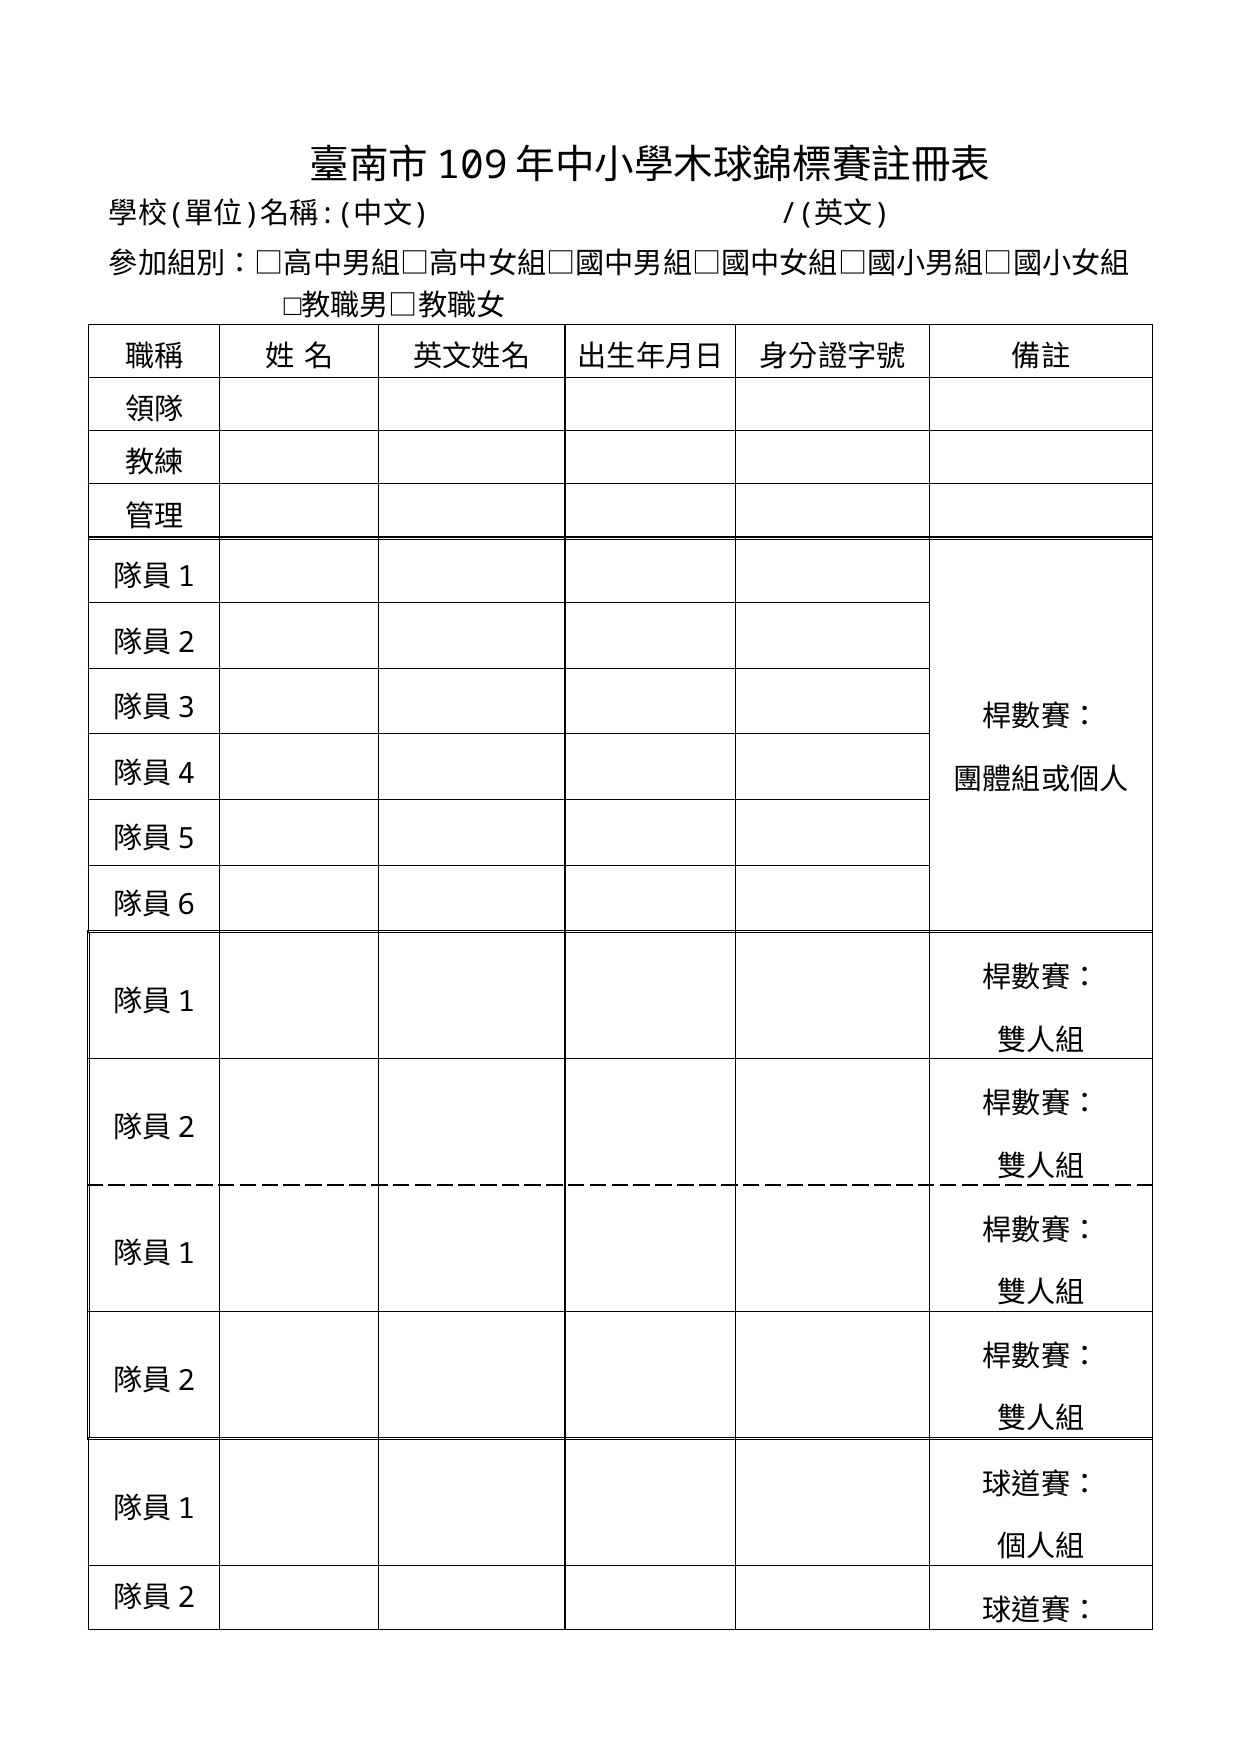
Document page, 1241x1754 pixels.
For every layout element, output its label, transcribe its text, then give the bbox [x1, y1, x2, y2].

table_cell [220, 933, 378, 1058]
table_cell 球道賽： [930, 1566, 1152, 1628]
table_cell 桿數賽： 團體組或個人 [930, 540, 1152, 930]
table_cell 桿數賽： 雙人組 [930, 1312, 1152, 1437]
table_cell [736, 933, 929, 1058]
table_cell 桿數賽： 雙人組 [930, 933, 1152, 1058]
table_cell [220, 378, 378, 430]
table_cell 球道賽： 個人組 [930, 1440, 1152, 1565]
table_cell 隊員6 [89, 866, 219, 930]
text 臺南市109年中小學木球錦標賽註冊表 [65, 119, 1175, 182]
table_cell 教練 [89, 431, 219, 483]
table_cell [220, 866, 378, 930]
table_cell [736, 431, 929, 483]
table_cell 隊員5 [89, 800, 219, 864]
table_cell [566, 603, 735, 668]
table_cell [379, 1566, 564, 1628]
table_cell [566, 1440, 735, 1565]
table_cell [220, 603, 378, 668]
table_header 身分證字號 [736, 325, 929, 377]
table_cell [566, 669, 735, 733]
table_cell 隊員4 [89, 734, 219, 799]
table_cell [566, 540, 735, 602]
table_cell [379, 866, 564, 930]
table_header 備註 [930, 325, 1152, 377]
table_cell [736, 800, 929, 864]
table_cell [566, 378, 735, 430]
table_cell [379, 603, 564, 668]
table_cell 隊員1 [89, 1440, 219, 1565]
table_cell [379, 431, 564, 483]
table_cell [220, 669, 378, 733]
table_cell [379, 1440, 564, 1565]
table_cell [736, 484, 929, 536]
table_cell [566, 1059, 735, 1184]
table_cell [736, 1440, 929, 1565]
table_cell [736, 734, 929, 799]
table_cell [736, 1059, 929, 1184]
table_cell [220, 1566, 378, 1628]
table_cell [736, 1184, 929, 1311]
table_cell 領隊 [89, 378, 219, 430]
table_cell 隊員2 [89, 1566, 219, 1628]
table_cell 隊員3 [89, 669, 219, 733]
table_cell [379, 734, 564, 799]
table_cell [220, 800, 378, 864]
table_header 姓名 [220, 325, 378, 377]
table_cell [220, 1184, 378, 1311]
table_cell [930, 484, 1152, 536]
table_cell [379, 378, 564, 430]
table_cell [566, 431, 735, 483]
table_cell [930, 378, 1152, 430]
text 參加組別：□高中男組□高中女組□國中男組□國中女組□國小男組□國小女組 [65, 239, 1175, 281]
table_cell [736, 669, 929, 733]
table_cell [566, 1566, 735, 1628]
table_cell 桿數賽： 雙人組 [930, 1184, 1152, 1311]
table_cell [736, 378, 929, 430]
text □教職男□教職女 [65, 281, 1175, 324]
table_cell [566, 1184, 735, 1311]
table_cell [379, 1184, 564, 1311]
table_cell [566, 800, 735, 864]
table_cell [220, 540, 378, 602]
table_cell [379, 1059, 564, 1184]
table_cell [736, 866, 929, 930]
table_cell [220, 1312, 378, 1437]
table_cell 管理 [89, 484, 219, 536]
table_cell 隊員1 [90, 933, 219, 1058]
table_cell [379, 669, 564, 733]
table_cell [220, 1059, 378, 1184]
table_cell [566, 933, 735, 1058]
table_cell 隊員2 [89, 603, 219, 668]
table_cell 隊員1 [90, 1184, 219, 1311]
table_cell [736, 603, 929, 668]
table_cell [736, 540, 929, 602]
table_cell 隊員1 [89, 540, 219, 602]
table_cell [379, 1312, 564, 1437]
table_cell [566, 866, 735, 930]
table_cell [566, 1312, 735, 1437]
table_cell 隊員2 [90, 1312, 219, 1437]
table_cell [379, 484, 564, 536]
table_cell [736, 1312, 929, 1437]
table_cell 隊員2 [90, 1059, 219, 1184]
table_cell [566, 734, 735, 799]
table_cell [220, 734, 378, 799]
table_cell [220, 1440, 378, 1565]
table_cell [566, 484, 735, 536]
table_cell [379, 540, 564, 602]
table_header 出生年月日 [566, 325, 735, 377]
table_header 英文姓名 [379, 325, 564, 377]
table_header 職稱 [89, 325, 219, 377]
table_cell [220, 484, 378, 536]
table_cell [736, 1566, 929, 1628]
table_cell [930, 431, 1152, 483]
text 學校(單位)名稱:(中文) /(英文) [65, 189, 1175, 232]
table_cell [379, 933, 564, 1058]
table_cell 桿數賽： 雙人組 [930, 1059, 1152, 1184]
table_cell [220, 431, 378, 483]
table_cell [379, 800, 564, 864]
